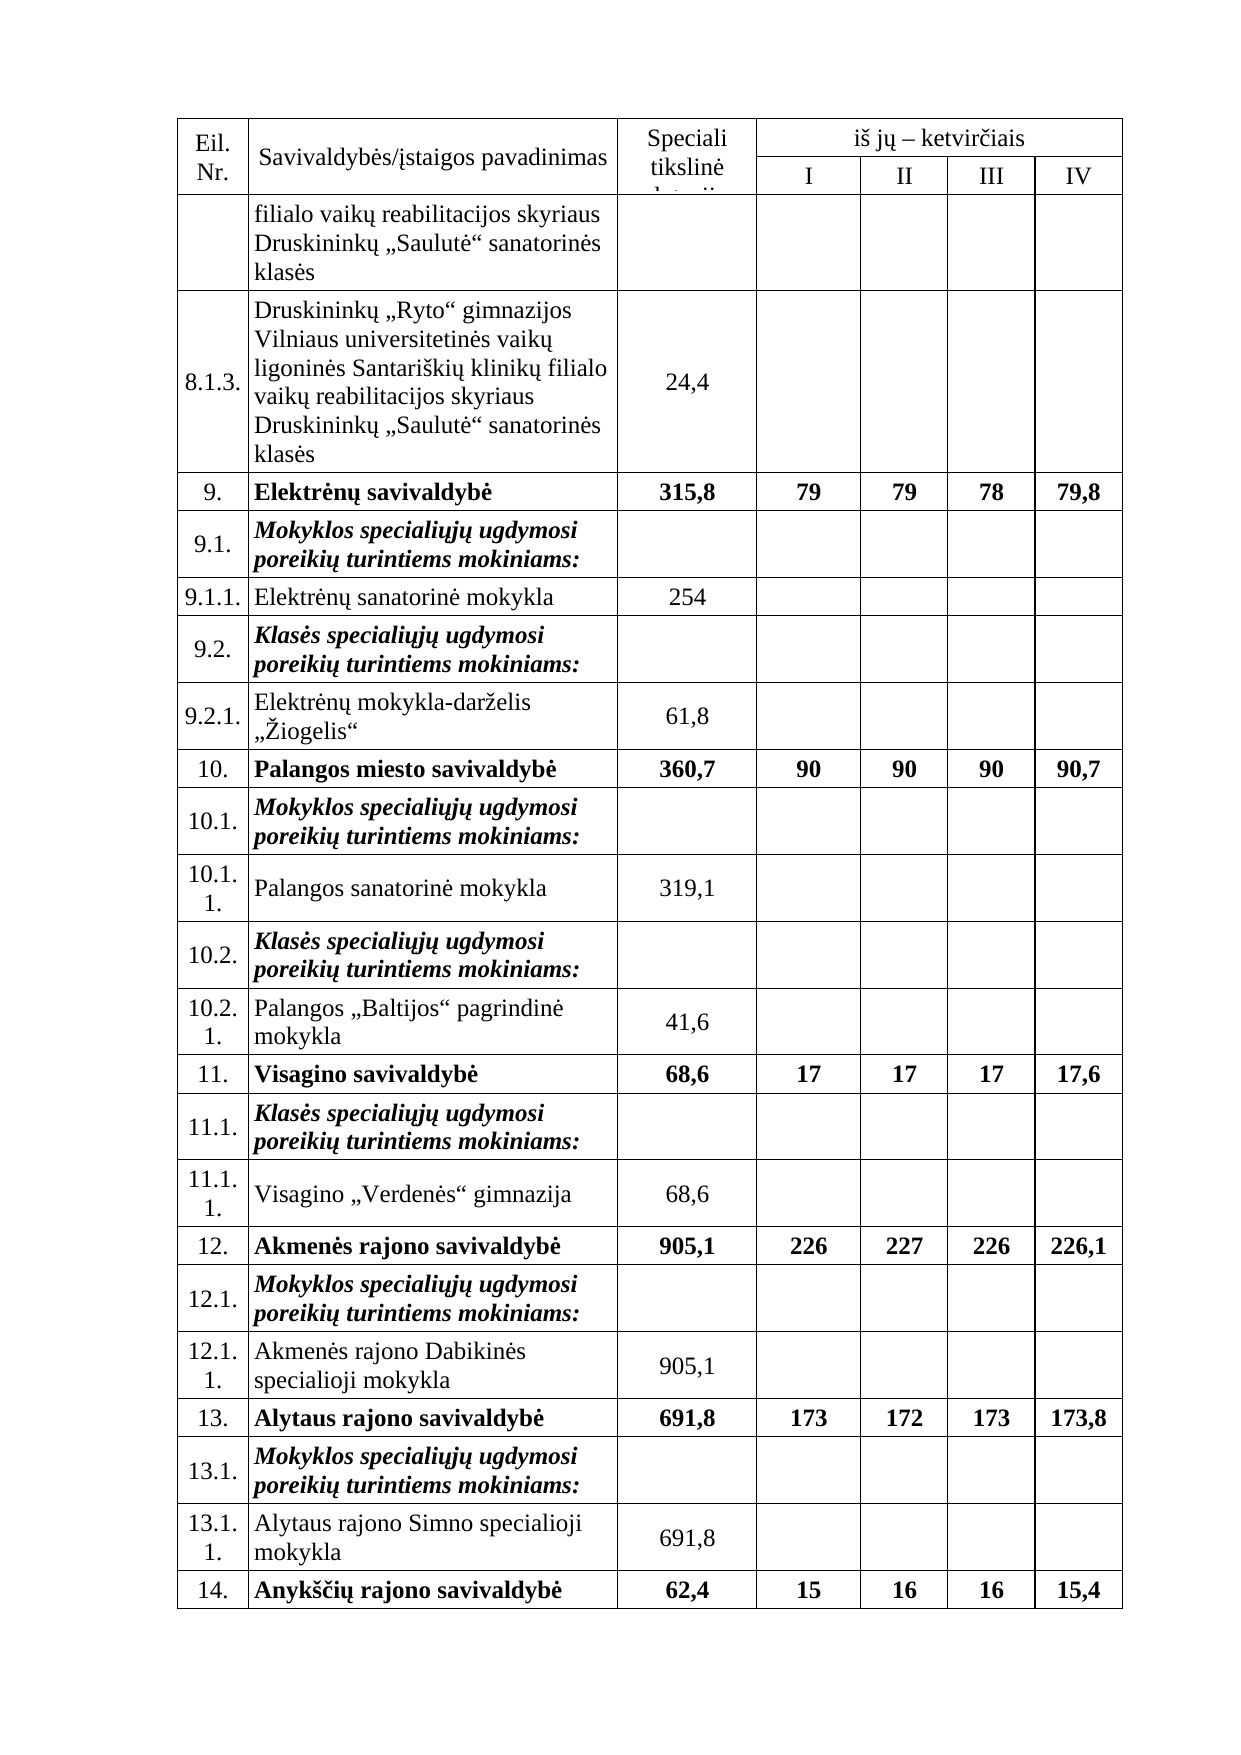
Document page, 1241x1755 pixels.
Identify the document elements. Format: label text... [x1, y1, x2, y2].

table_cell 17,6 [1036, 1055, 1122, 1092]
table_cell 315,8 [618, 473, 756, 510]
table_cell 226,1 [1036, 1227, 1122, 1264]
table_cell 10. [178, 750, 248, 787]
table_cell 9. [178, 473, 248, 510]
table_cell Mokyklos specialiųjų ugdymosi poreikių turintiems mokiniams: [249, 1265, 617, 1331]
table_cell 691,8 [618, 1504, 756, 1570]
table_cell [948, 1265, 1034, 1331]
table_cell IV [1036, 157, 1122, 194]
table_cell 691,8 [618, 1399, 756, 1436]
table_cell [618, 788, 756, 854]
table_cell 13. [178, 1399, 248, 1436]
table_cell 172 [861, 1399, 947, 1436]
table_cell [1036, 578, 1122, 615]
table_cell 226 [757, 1227, 860, 1264]
table_cell [1036, 1332, 1122, 1398]
table_cell 905,1 [618, 1227, 756, 1264]
table_cell [861, 1160, 947, 1226]
table_cell [948, 1160, 1034, 1226]
table_cell 11.1. [178, 1094, 248, 1159]
table_cell III [948, 157, 1034, 194]
table_cell Elektrėnų mokykla-darželis „Žiogelis“ [249, 683, 617, 749]
table_cell Mokyklos specialiųjų ugdymosi poreikių turintiems mokiniams: [249, 1437, 617, 1503]
table_cell I [757, 157, 860, 194]
table_cell 134,2 [618, 195, 756, 290]
table_cell 15,4 [1036, 1571, 1122, 1608]
table_cell Visagino „Verdenės“ gimnazija [249, 1160, 617, 1226]
table_cell 173 [948, 1399, 1034, 1436]
table_cell 9.2.1. [178, 683, 248, 749]
table_cell 173,8 [1036, 1399, 1122, 1436]
table_cell 173 [757, 1399, 860, 1436]
table_cell [948, 683, 1034, 749]
table_cell Palangos miesto savivaldybė [249, 750, 617, 787]
table_cell Elektrėnų sanatorinė mokykla [249, 578, 617, 615]
table_cell [948, 1094, 1034, 1159]
table_header Speciali tikslinė dotacija (tūkst. Lt) [618, 119, 756, 194]
table_cell [1036, 683, 1122, 749]
table_cell [1036, 511, 1122, 577]
table_cell Akmenės rajono Dabikinės specialioji mokykla [249, 1332, 617, 1398]
table_cell 254 [618, 578, 756, 615]
table_cell [948, 989, 1034, 1054]
table_cell 68,6 [618, 1055, 756, 1092]
table_cell 15 [757, 1571, 860, 1608]
table_cell [757, 1504, 860, 1570]
table_cell Palangos „Baltijos“ pagrindinė mokykla [249, 989, 617, 1054]
table_cell Palangos sanatorinė mokykla [249, 855, 617, 921]
table_header iš jų – ketvirčiais [757, 119, 1122, 156]
table_cell [757, 989, 860, 1054]
table_cell [948, 1504, 1034, 1570]
table_cell [1036, 616, 1122, 682]
table_cell [948, 1332, 1034, 1398]
table_cell [948, 788, 1034, 854]
table_cell 10.1. [178, 788, 248, 854]
table_cell [618, 1437, 756, 1503]
table_cell [861, 1265, 947, 1331]
table_cell 68,6 [618, 1160, 756, 1226]
table_cell 62,4 [618, 1571, 756, 1608]
table_cell [757, 855, 860, 921]
table_cell [757, 195, 860, 290]
table_cell [618, 616, 756, 682]
table_cell [757, 578, 860, 615]
table_cell 12. [178, 1227, 248, 1264]
table_cell [757, 683, 860, 749]
table_cell Mokyklos specialiųjų ugdymosi poreikių turintiems mokiniams: [249, 788, 617, 854]
table_cell [1036, 855, 1122, 921]
table_cell 90 [757, 750, 860, 787]
table_cell [618, 922, 756, 987]
table_cell [757, 1160, 860, 1226]
table_cell [618, 1094, 756, 1159]
table_cell Alytaus rajono savivaldybė [249, 1399, 617, 1436]
table_cell 360,7 [618, 750, 756, 787]
table_cell [948, 1437, 1034, 1503]
table_cell 41,6 [618, 989, 756, 1054]
table_cell Druskininkų „Ryto“ gimnazijos Vilniaus universitetinės vaikų ligoninės Santariškių klinikų filialo vaikų reabilitacijos skyriaus Druskininkų „Saulutė“ sanatorinės klasės [249, 291, 617, 472]
table_cell [861, 291, 947, 472]
table_cell [861, 1094, 947, 1159]
table_cell Klasės specialiųjų ugdymosi poreikių turintiems mokiniams: [249, 616, 617, 682]
table_cell 8.1.3. [178, 291, 248, 472]
table_header Eil. Nr. [178, 119, 248, 194]
table_cell 10.2. [178, 922, 248, 987]
table_cell II [861, 157, 947, 194]
table_cell [948, 195, 1034, 290]
table_cell Alytaus rajono Simno specialioji mokykla [249, 1504, 617, 1570]
table_cell Elektrėnų savivaldybė [249, 473, 617, 510]
table_cell [757, 1437, 860, 1503]
table_cell [948, 616, 1034, 682]
table_cell [757, 511, 860, 577]
table_cell [757, 1265, 860, 1331]
table_cell Akmenės rajono savivaldybė [249, 1227, 617, 1264]
table_cell [948, 922, 1034, 987]
table_cell Anykščių rajono savivaldybė [249, 1571, 617, 1608]
table_cell [1036, 1094, 1122, 1159]
table_cell 9.1. [178, 511, 248, 577]
table_cell 17 [861, 1055, 947, 1092]
table_cell [861, 922, 947, 987]
table_cell 10.1.1. [178, 855, 248, 921]
table_cell [948, 511, 1034, 577]
table_cell 79 [861, 473, 947, 510]
table_cell 16 [861, 1571, 947, 1608]
table_cell 12.1. [178, 1265, 248, 1331]
table_cell [1036, 1160, 1122, 1226]
table_cell 17 [757, 1055, 860, 1092]
table_cell 13.1.1. [178, 1504, 248, 1570]
table_cell 11.1.1. [178, 1160, 248, 1226]
table_cell 226 [948, 1227, 1034, 1264]
table_cell [757, 1332, 860, 1398]
table_cell [861, 511, 947, 577]
table_cell Klasės specialiųjų ugdymosi poreikių turintiems mokiniams: [249, 1094, 617, 1159]
table_cell [1036, 291, 1122, 472]
table_cell 61,8 [618, 683, 756, 749]
table_cell 79 [757, 473, 860, 510]
table_cell 16 [948, 1571, 1034, 1608]
table_cell [1036, 1265, 1122, 1331]
table_cell 227 [861, 1227, 947, 1264]
table_cell 24,4 [618, 291, 756, 472]
table_cell [861, 989, 947, 1054]
table_cell [1036, 788, 1122, 854]
table_cell 78 [948, 473, 1034, 510]
table_cell [861, 855, 947, 921]
table_cell [1036, 1504, 1122, 1570]
table_cell 11. [178, 1055, 248, 1092]
table_cell 9.2. [178, 616, 248, 682]
table_cell [948, 291, 1034, 472]
table_cell [1036, 1437, 1122, 1503]
table_cell 12.1.1. [178, 1332, 248, 1398]
table_cell [1036, 989, 1122, 1054]
table_cell [618, 1265, 756, 1331]
table_cell 90 [861, 750, 947, 787]
table_cell [861, 1504, 947, 1570]
table_cell [861, 683, 947, 749]
table_cell 14. [178, 1571, 248, 1608]
table_cell Klasės specialiųjų ugdymosi poreikių turintiems mokiniams: [249, 922, 617, 987]
table_cell 79,8 [1036, 473, 1122, 510]
table_cell [861, 788, 947, 854]
table_cell [757, 1094, 860, 1159]
table_cell 10.2.1. [178, 989, 248, 1054]
table_cell [861, 1437, 947, 1503]
table_cell [948, 855, 1034, 921]
table_cell Mokyklos specialiųjų ugdymosi poreikių turintiems mokiniams: [249, 511, 617, 577]
table_cell [757, 616, 860, 682]
table_cell [1036, 922, 1122, 987]
table_cell 90 [948, 750, 1034, 787]
table_header Savivaldybės/įstaigos pavadinimas [249, 119, 617, 194]
table_cell [757, 788, 860, 854]
table_cell [757, 922, 860, 987]
table_cell [757, 291, 860, 472]
table_cell [861, 1332, 947, 1398]
table_cell 905,1 [618, 1332, 756, 1398]
table_cell [861, 616, 947, 682]
table_cell Visagino savivaldybė [249, 1055, 617, 1092]
table_cell 319,1 [618, 855, 756, 921]
table_cell 9.1.1. [178, 578, 248, 615]
table_cell 17 [948, 1055, 1034, 1092]
table_cell [861, 578, 947, 615]
table_cell filialo vaikų reabilitacijos skyriaus Druskininkų „Saulutė“ sanatorinės klasės [249, 195, 617, 290]
table_cell [618, 511, 756, 577]
table_cell [178, 195, 248, 290]
table_cell 90,7 [1036, 750, 1122, 787]
table_cell [948, 578, 1034, 615]
table_cell [1036, 195, 1122, 290]
table_cell 13.1. [178, 1437, 248, 1503]
table_cell [861, 195, 947, 290]
